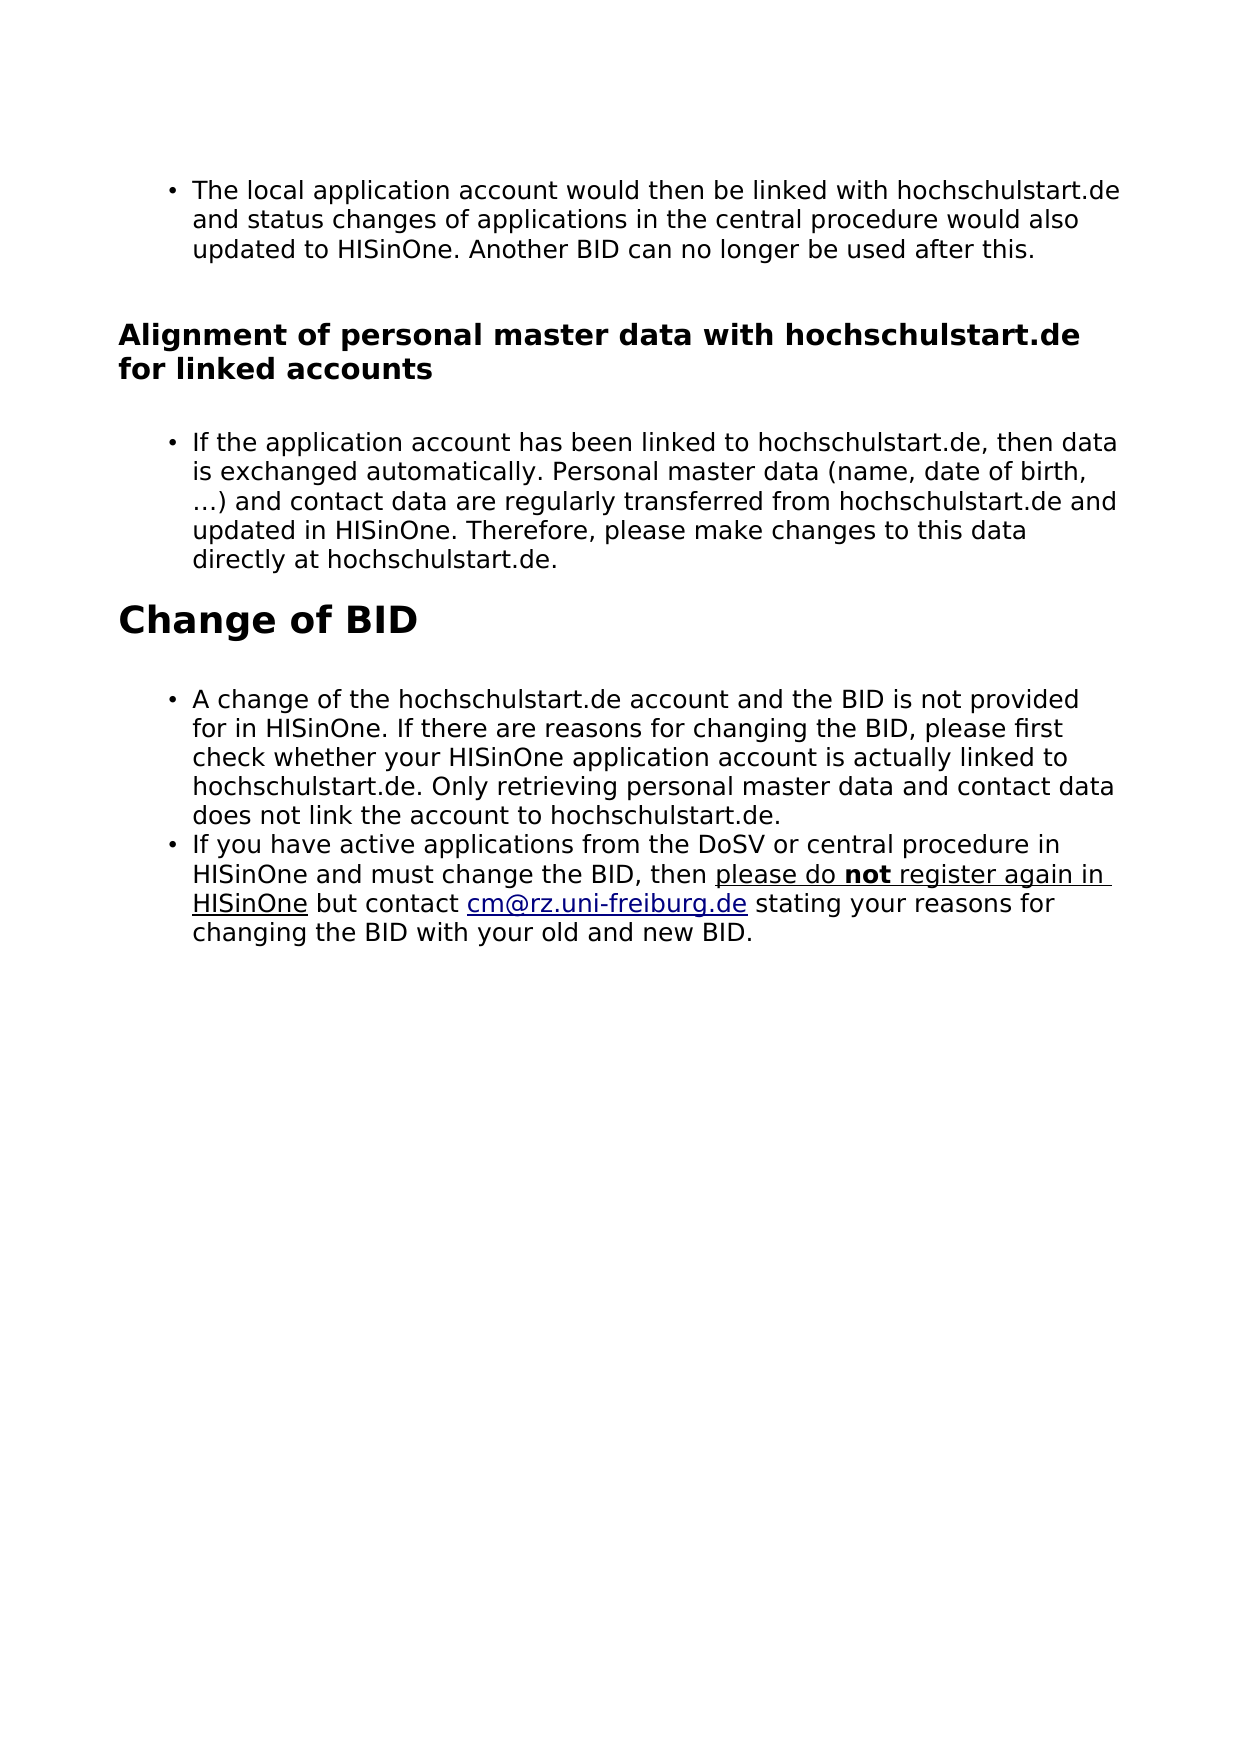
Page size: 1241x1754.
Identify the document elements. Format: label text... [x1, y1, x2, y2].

list [177, 118, 1122, 176]
list If you have active applications from the DoSV or central procedure in HISinOne and must change the BID, then please do not register again in HISinOne but contact cm@rz.uni-freiburg.de stating your reasons for changing the BID with your old and new BID. [177, 831, 1122, 947]
subtitle Alignment of personal master data with hochschulstart.de for linked accounts [118, 318, 1122, 386]
subtitle Change of BID [118, 599, 1122, 643]
list If the application account has been linked to hochschulstart.de, then data is exchanged automatically. Personal master data (name, date of birth,…) and contact data are regularly transferred from hochschulstart.de and updated in HISinOne. Therefore, please make changes to this data directly at hochschulstart.de. [177, 428, 1122, 574]
list The local application account would then be linked with hochschulstart.de and status changes of applications in the central procedure would also updated to HISinOne. Another BID can no longer be used after this. [177, 176, 1122, 264]
list A change of the hochschulstart.de account and the BID is not provided for in HISinOne. If there are reasons for changing the BID, please first check whether your HISinOne application account is actually linked to hochschulstart.de. Only retrieving personal master data and contact data does not link the account to hochschulstart.de. [177, 685, 1122, 831]
